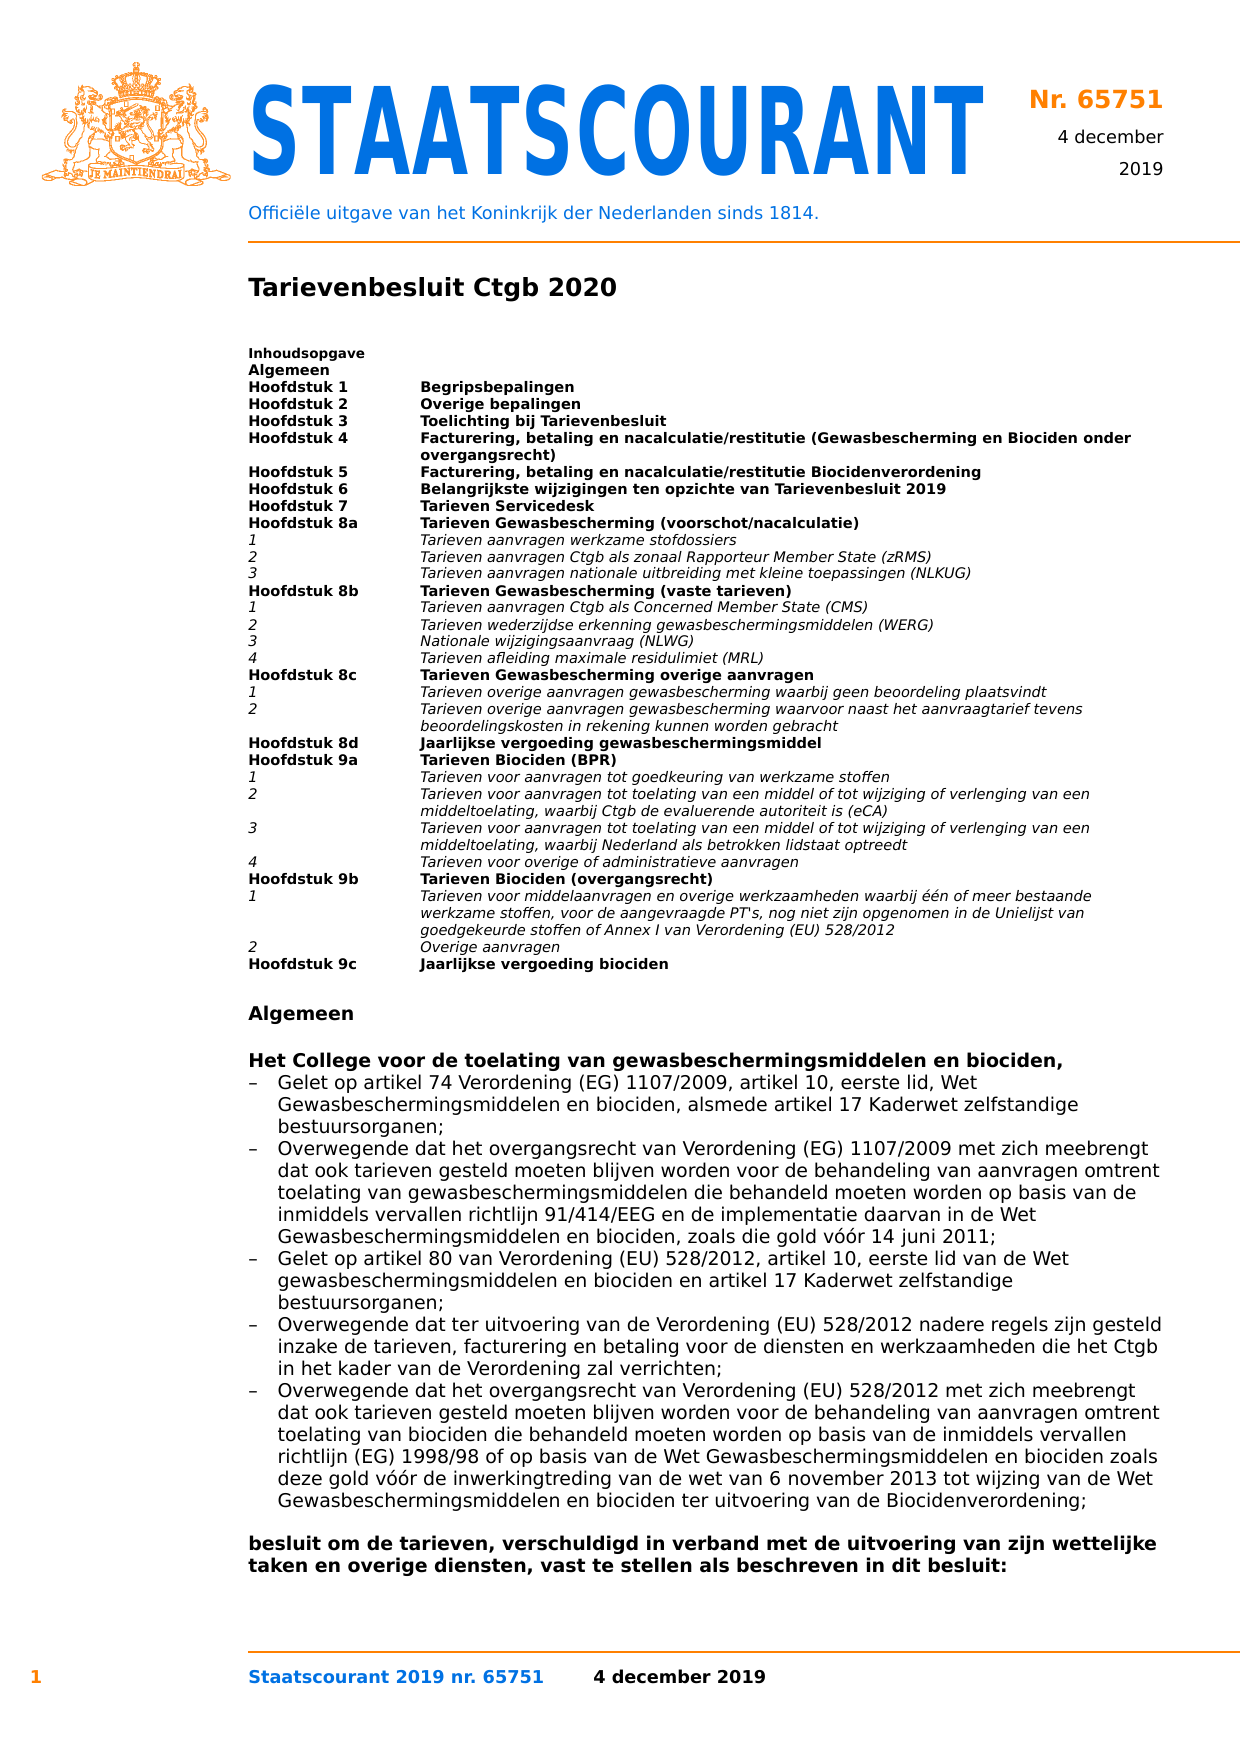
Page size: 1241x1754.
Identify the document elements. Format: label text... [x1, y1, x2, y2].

text – Gelet op artikel 74 Verordening (EG) 1107/2009, artikel 10, eerste lid, Wet Gewasbeschermingsmiddelen en biociden, alsmede artikel 17 Kaderwet zelfstandige bestuursorganen; [248, 1072, 1163, 1138]
table_header STAATSCOURANT [248, 62, 998, 203]
table_cell Tarieven voor aanvragen tot toelating van een middel of tot wijziging of verlenging van een middeltoelating, waarbij Ctgb de evaluerende autoriteit is (eCA) [414, 786, 1163, 820]
table_cell 1 [248, 888, 414, 939]
table_cell Hoofdstuk 9a [248, 752, 414, 769]
subtitle Algemeen [248, 1003, 1163, 1025]
table_cell Tarieven voor aanvragen tot toelating van een middel of tot wijziging of verlenging van een middeltoelating, waarbij Nederland als betrokken lidstaat optreedt [414, 820, 1163, 854]
table_cell Officiële uitgave van het Koninkrijk der Nederlanden sinds 1814. [248, 203, 1240, 241]
table_cell Toelichting bij Tarievenbesluit [414, 413, 1163, 429]
table_cell Hoofdstuk 5 [248, 464, 414, 481]
table_cell 1 [248, 531, 414, 548]
table_cell Tarieven Gewasbescherming overige aanvragen [414, 667, 1163, 684]
table_cell Tarieven aanvragen Ctgb als zonaal Rapporteur Member State (zRMS) [414, 549, 1163, 565]
table_cell Hoofdstuk 2 [248, 396, 414, 413]
table_cell Tarieven voor middelaanvragen en overige werkzaamheden waarbij één of meer bestaande werkzame stoffen, voor de aangevraagde PT's, nog niet zijn opgenomen in de Unielijst van goedgekeurde stoffen of Annex I van Verordening (EU) 528/2012 [414, 888, 1163, 939]
table_cell Jaarlijkse vergoeding biociden [414, 956, 1163, 973]
table_cell Hoofdstuk 6 [248, 481, 414, 497]
table_cell 2 [248, 616, 414, 633]
table_cell 3 [248, 633, 414, 650]
table_cell Facturering, betaling en nacalculatie/restitutie Biocidenverordening [414, 464, 1163, 481]
table_cell 2 [248, 549, 414, 565]
table_cell 4 december [998, 121, 1240, 153]
table_header Nr. 65751 [998, 62, 1240, 121]
text besluit om de tarieven, verschuldigd in verband met de uitvoering van zijn wettelijke taken en overige diensten, vast te stellen als beschreven in dit besluit: [248, 1533, 1163, 1577]
table_cell Belangrijkste wijzigingen ten opzichte van Tarievenbesluit 2019 [414, 481, 1163, 497]
table_cell Tarieven overige aanvragen gewasbescherming waarbij geen beoordeling plaatsvindt [414, 684, 1163, 701]
table_cell 1 [248, 769, 414, 786]
table_header Inhoudsopgave [248, 346, 1163, 362]
table_cell Hoofdstuk 8c [248, 667, 414, 684]
text – Gelet op artikel 80 van Verordening (EU) 528/2012, artikel 10, eerste lid van de Wet gewasbeschermingsmiddelen en biociden en artikel 17 Kaderwet zelfstandige bestuursorganen; [248, 1248, 1163, 1314]
table_cell Overige aanvragen [414, 939, 1163, 956]
table_cell Hoofdstuk 8d [248, 735, 414, 752]
table_cell Overige bepalingen [414, 396, 1163, 413]
table_cell Tarieven Gewasbescherming (voorschot/nacalculatie) [414, 515, 1163, 531]
table_cell 4 [248, 854, 414, 871]
table_cell Hoofdstuk 8b [248, 583, 414, 599]
table_cell Algemeen [248, 362, 1163, 379]
table_cell Hoofdstuk 9b [248, 871, 414, 888]
table_cell Hoofdstuk 9c [248, 956, 414, 973]
table_cell Tarieven overige aanvragen gewasbescherming waarvoor naast het aanvraagtarief tevens beoordelingskosten in rekening kunnen worden gebracht [414, 701, 1163, 735]
table_header [25, 62, 248, 241]
table_cell Hoofdstuk 7 [248, 498, 414, 514]
text – Overwegende dat ter uitvoering van de Verordening (EU) 528/2012 nadere regels zijn gesteld inzake de tarieven, facturering en betaling voor de diensten en werkzaamheden die het Ctgb in het kader van de Verordening zal verrichten; [248, 1314, 1163, 1379]
table_cell 2 [248, 701, 414, 735]
table_cell 1 [248, 599, 414, 616]
table_cell Tarieven Biociden (BPR) [414, 752, 1163, 769]
text – Overwegende dat het overgangsrecht van Verordening (EU) 528/2012 met zich meebrengt dat ook tarieven gesteld moeten blijven worden voor de behandeling van aanvragen omtrent toelating van biociden die behandeld moeten worden op basis van de inmiddels vervallen richtlijn (EG) 1998/98 of op basis van de Wet Gewasbeschermingsmiddelen en biociden zoals deze gold vóór de inwerkingtreding van de wet van 6 november 2013 tot wijzing van de Wet Gewasbeschermingsmiddelen en biociden ter uitvoering van de Biocidenverordening; [248, 1379, 1163, 1511]
table_cell Tarieven aanvragen nationale uitbreiding met kleine toepassingen (NLKUG) [414, 565, 1163, 582]
table_cell Facturering, betaling en nacalculatie/restitutie (Gewasbescherming en Biociden onder overgangsrecht) [414, 430, 1163, 463]
table_cell Tarieven voor overige of administratieve aanvragen [414, 854, 1163, 871]
table_cell Tarieven Servicedesk [414, 498, 1163, 514]
table_cell Tarieven wederzijdse erkenning gewasbeschermingsmiddelen (WERG) [414, 616, 1163, 633]
table_cell 3 [248, 820, 414, 854]
table_cell 2 [248, 786, 414, 820]
table_cell Tarieven Biociden (overgangsrecht) [414, 871, 1163, 888]
table_cell Tarieven aanvragen Ctgb als Concerned Member State (CMS) [414, 599, 1163, 616]
table_cell Jaarlijkse vergoeding gewasbeschermingsmiddel [414, 735, 1163, 752]
text – Overwegende dat het overgangsrecht van Verordening (EG) 1107/2009 met zich meebrengt dat ook tarieven gesteld moeten blijven worden voor de behandeling van aanvragen omtrent toelating van gewasbeschermingsmiddelen die behandeld moeten worden op basis van de inmiddels vervallen richtlijn 91/414/EEG en de implementatie daarvan in de Wet Gewasbeschermingsmiddelen en biociden, zoals die gold vóór 14 juni 2011; [248, 1138, 1163, 1248]
table_cell 2 [248, 939, 414, 956]
table_cell Nationale wijzigingsaanvraag (NLWG) [414, 633, 1163, 650]
table_cell 1 [248, 684, 414, 701]
table_cell 4 [248, 650, 414, 667]
table_cell Hoofdstuk 1 [248, 379, 414, 396]
subtitle Tarievenbesluit Ctgb 2020 [248, 273, 1163, 302]
picture [41, 62, 231, 186]
table_cell 3 [248, 565, 414, 582]
table_cell Hoofdstuk 4 [248, 430, 414, 463]
table_cell Tarieven voor aanvragen tot goedkeuring van werkzame stoffen [414, 769, 1163, 786]
table_cell Tarieven afleiding maximale residulimiet (MRL) [414, 650, 1163, 667]
table_cell Hoofdstuk 8a [248, 515, 414, 531]
table_cell Begripsbepalingen [414, 379, 1163, 396]
table_cell Tarieven aanvragen werkzame stofdossiers [414, 531, 1163, 548]
text Het College voor de toelating van gewasbeschermingsmiddelen en biociden, [248, 1050, 1163, 1072]
table_cell Hoofdstuk 3 [248, 413, 414, 429]
table_cell Tarieven Gewasbescherming (vaste tarieven) [414, 583, 1163, 599]
table_cell 2019 [998, 153, 1240, 203]
